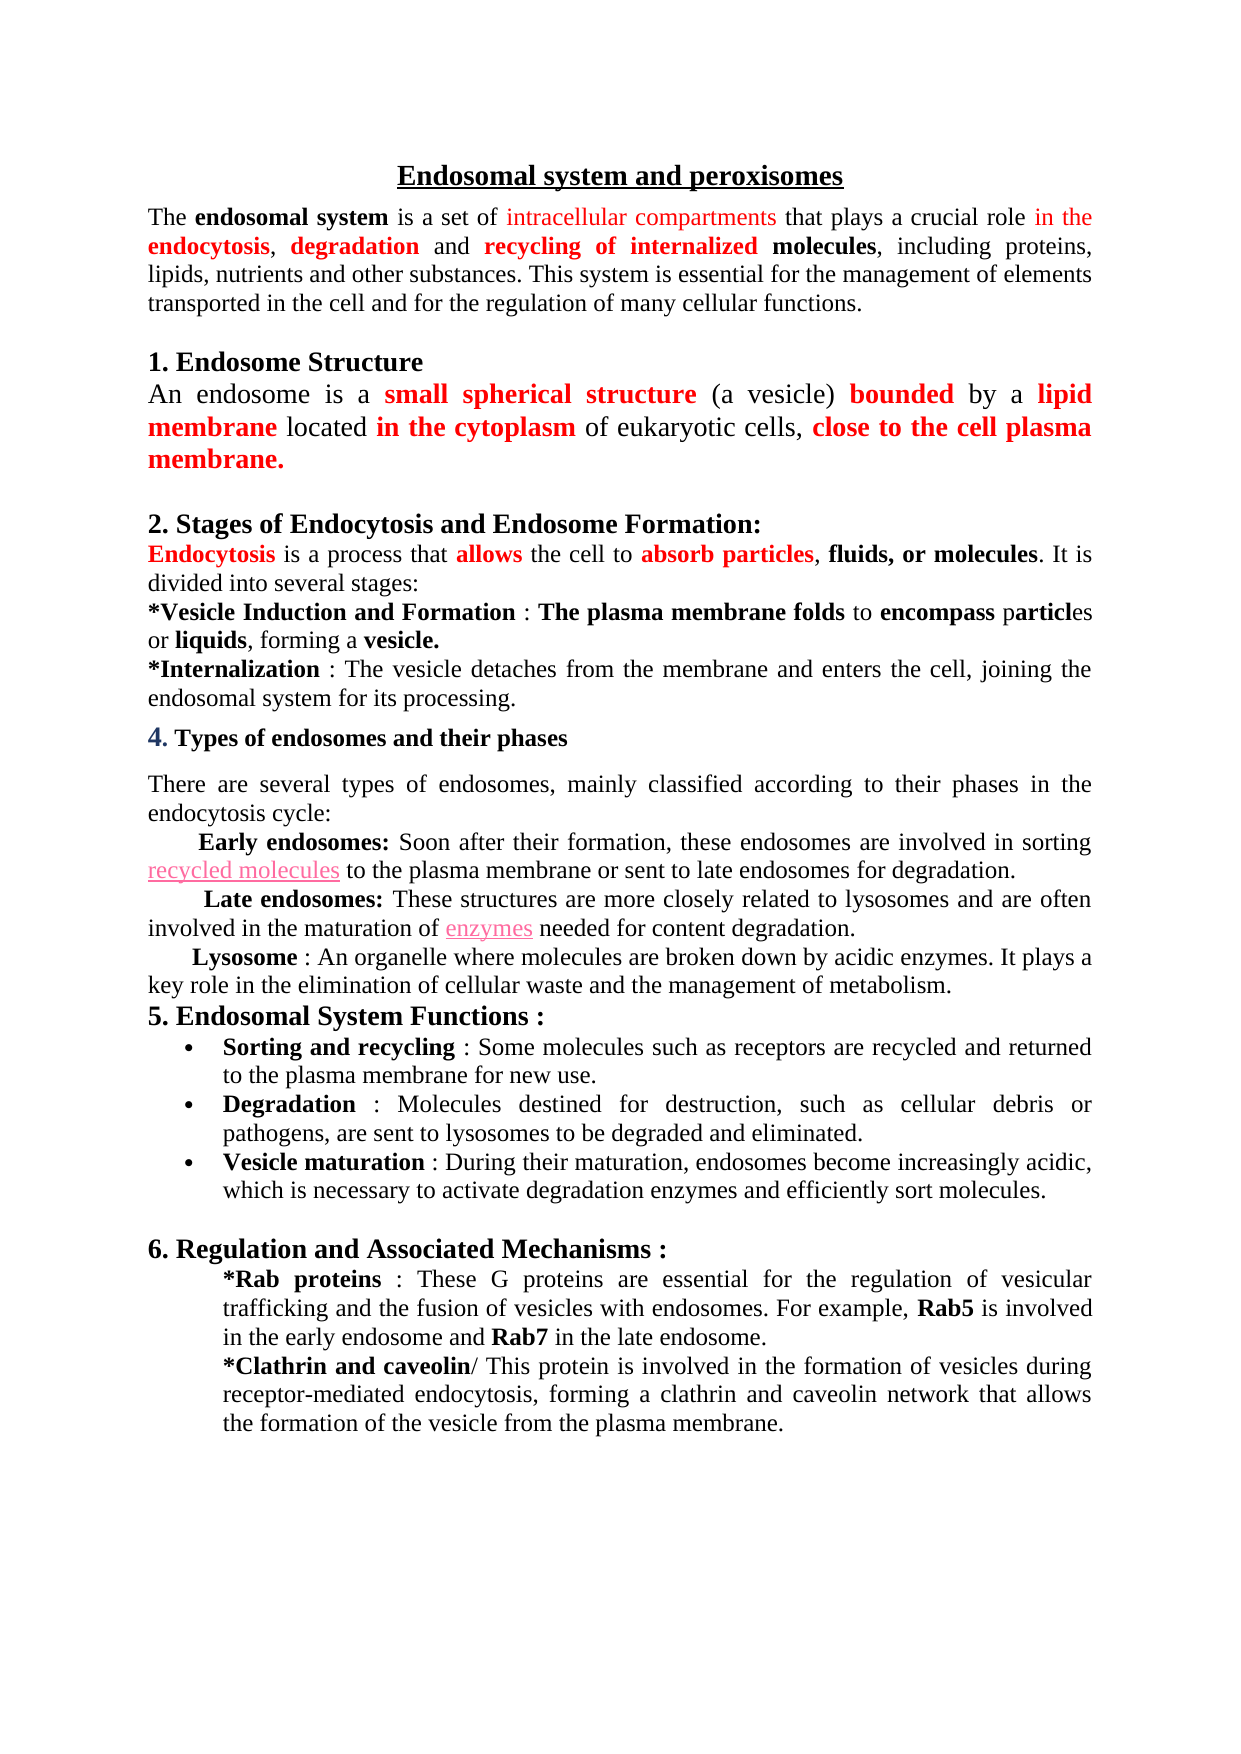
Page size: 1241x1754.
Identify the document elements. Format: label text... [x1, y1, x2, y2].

subtitle 4. Types of endosomes and their phases [148, 712, 1093, 752]
text Late endosomes: These structures are more closely related to lysosomes and are often involved in the maturation of enzymes needed for content degradation. [148, 884, 1093, 942]
list Sorting and recycling : Some molecules such as receptors are recycled and returned to the plasma membrane for new use. [185, 1032, 1093, 1089]
text There are several types of endosomes, mainly classified according to their phases in the endocytosis cycle: [148, 769, 1093, 827]
list Degradation : Molecules destined for destruction, such as cellular debris or pathogens, are sent to lysosomes to be degraded and eliminated. [185, 1089, 1093, 1147]
text *Rab proteins : These G proteins are essential for the regulation of vesicular trafficking and the fusion of vesicles with endosomes. For example, Rab5 is involved in the early endosome and Rab7 in the late endosome. [223, 1264, 1093, 1351]
text Endocytosis is a process that allows the cell to absorb particles, fluids, or molecules. It is divided into several stages: [148, 539, 1093, 597]
text The endosomal system is a set of intracellular compartments that plays a crucial role in the endocytosis, degradation and recycling of internalized molecules, including proteins, lipids, nutrients and other substances. This system is essential for the management of elements transported in the cell and for the regulation of many cellular functions. [148, 202, 1093, 317]
text 1. Endosome Structure [148, 345, 1093, 377]
subtitle An endosome is a small spherical structure (a vesicle) bounded by a lipid membrane located in the cytoplasm of eukaryotic cells, close to the cell plasma membrane. [148, 377, 1093, 474]
text *Internalization : The vesicle detaches from the membrane and enters the cell, joining the endosomal system for its processing. [148, 654, 1093, 712]
subtitle 5. Endosomal System Functions : [148, 999, 1093, 1032]
text *Vesicle Induction and Formation : The plasma membrane folds to encompass particles or liquids, forming a vesicle. [148, 597, 1093, 654]
subtitle 6. Regulation and Associated Mechanisms : [148, 1232, 1093, 1264]
text Endosomal system and peroxisomes [148, 158, 1093, 192]
text Early endosomes: Soon after their formation, these endosomes are involved in sorting recycled molecules to the plasma membrane or sent to late endosomes for degradation. [148, 827, 1093, 884]
subtitle 2. Stages of Endocytosis and Endosome Formation: [148, 507, 1093, 539]
text *Clathrin and caveolin/ This protein is involved in the formation of vesicles during receptor-mediated endocytosis, forming a clathrin and caveolin network that allows the formation of the vesicle from the plasma membrane. [223, 1351, 1093, 1437]
subtitle Lysosome : An organelle where molecules are broken down by acidic enzymes. It plays a key role in the elimination of cellular waste and the management of metabolism. [148, 942, 1093, 999]
list Vesicle maturation : During their maturation, endosomes become increasingly acidic, which is necessary to activate degradation enzymes and efficiently sort molecules. [185, 1147, 1093, 1204]
